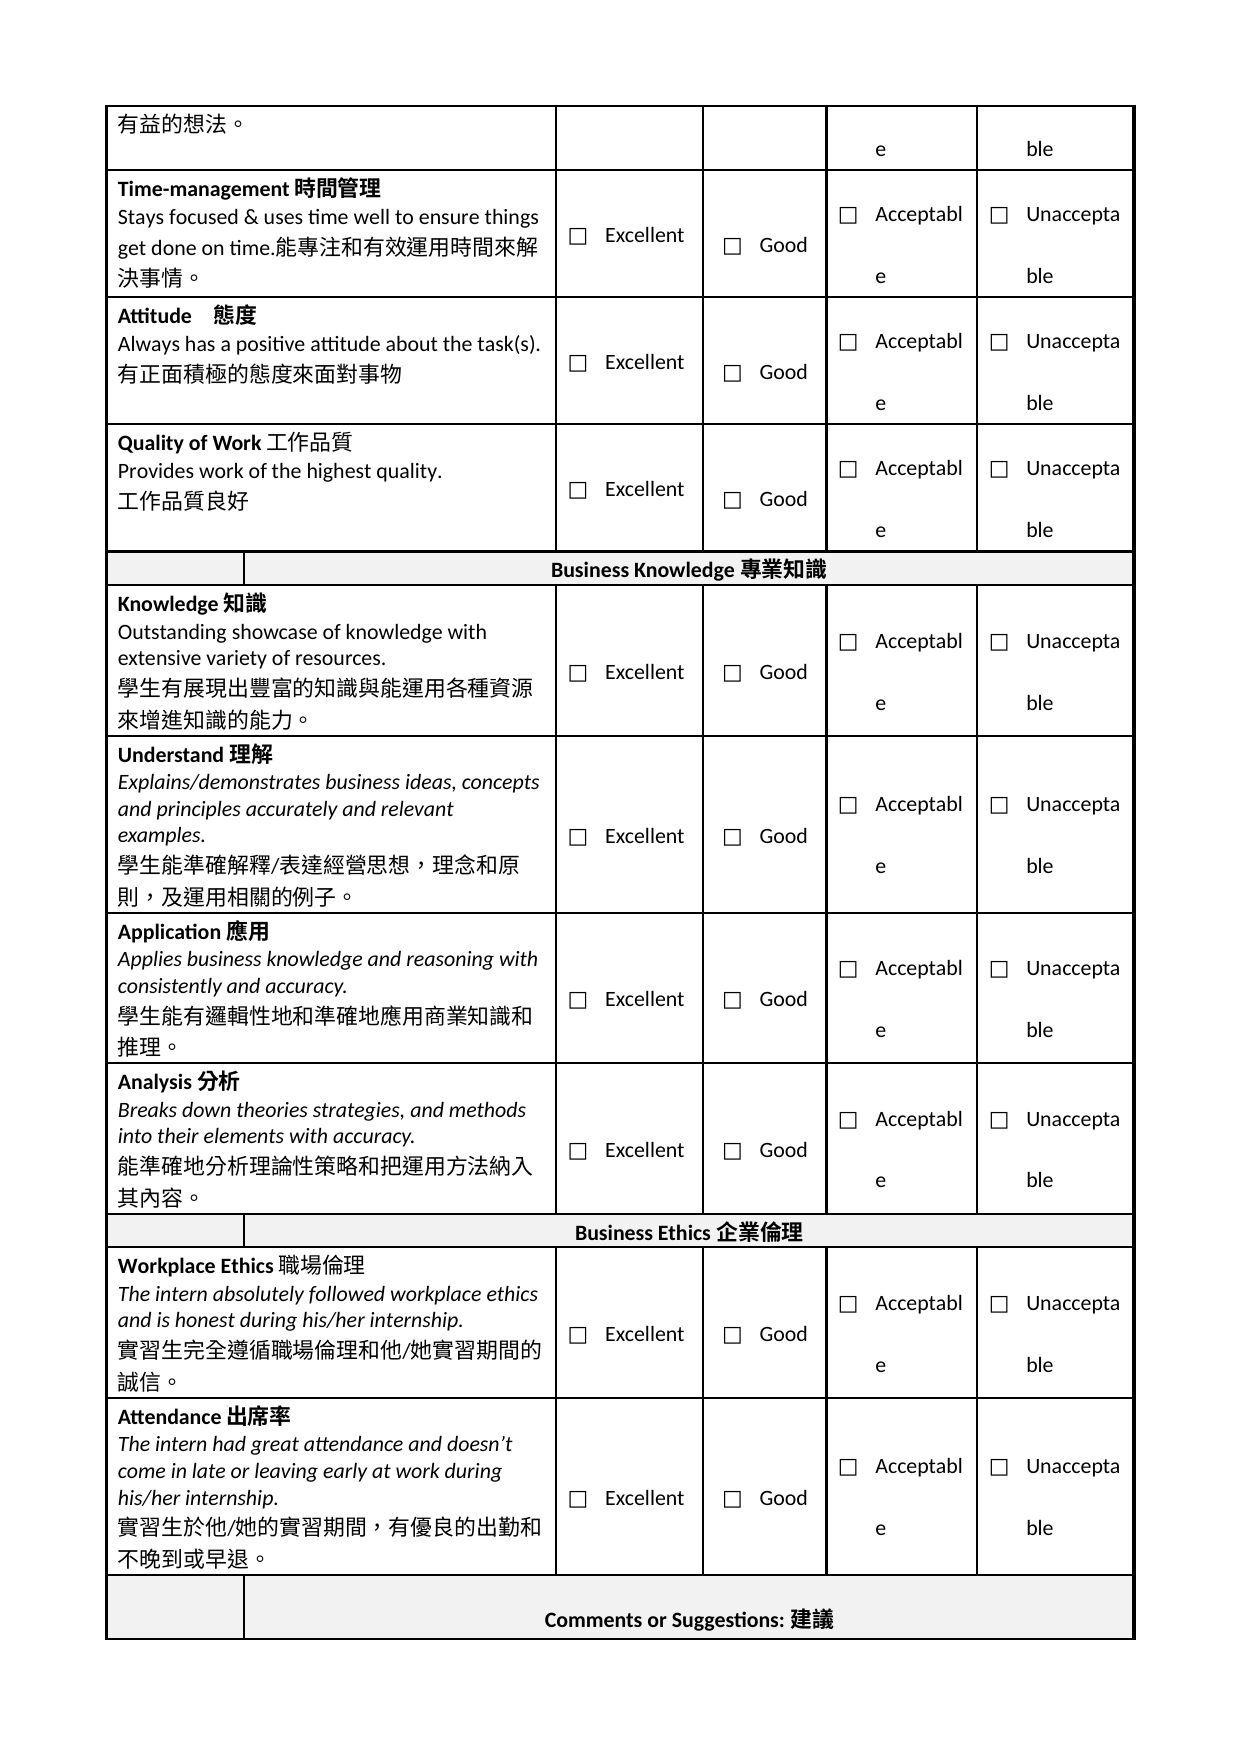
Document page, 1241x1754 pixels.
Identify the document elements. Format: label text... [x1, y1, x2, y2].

table_cell Excellent [557, 737, 702, 912]
table_cell Acceptable [828, 298, 976, 423]
table_cell Application 應用 Applies business knowledge and reasoning with consistently and accuracy. 學生能有邏輯性地和準確地應用商業知識和推理。 [108, 914, 555, 1062]
table_cell Acceptable [828, 1064, 976, 1212]
table_cell Excellent [557, 1064, 702, 1212]
table_cell Attendance出席率 The intern had great attendance and doesn’t come in late or leaving early at work during his/her internship. 實習生於他/她的實習期間，有優良的出勤和不晚到或早退。 [108, 1399, 555, 1574]
table_cell Good [704, 298, 825, 423]
table_cell Good [704, 1248, 825, 1397]
table_cell Unacceptable [978, 171, 1132, 296]
table_cell Time-management時間管理 Stays focused & uses time well to ensure things get done on time.能專注和有效運用時間來解決事情。 [108, 171, 555, 296]
table_cell Acceptable [828, 107, 976, 169]
table_cell Excellent [557, 586, 702, 734]
table_cell [108, 553, 243, 584]
table_cell Acceptable [828, 737, 976, 912]
table_cell Unacceptable [978, 107, 1132, 169]
table_cell Acceptable [828, 1248, 976, 1397]
table_cell Unacceptable [978, 298, 1132, 423]
table_cell Acceptable [828, 425, 976, 550]
table_cell Good [704, 1064, 825, 1212]
table_cell Understand 理解 Explains/demonstrates business ideas, concepts and principles accurately and relevant examples. 學生能準確解釋/表達經營思想，理念和原則，及運用相關的例子。 [108, 737, 555, 912]
table_cell Good [704, 914, 825, 1062]
table_cell [704, 107, 825, 169]
table_cell Good [704, 737, 825, 912]
table_cell Excellent [557, 298, 702, 423]
table_cell Unacceptable [978, 1248, 1132, 1397]
table_cell Good [704, 586, 825, 734]
table_cell Attitude 態度 Always has a positive attitude about the task(s). 有正面積極的態度來面對事物 [108, 298, 555, 423]
table_cell [557, 107, 702, 169]
table_cell Unacceptable [978, 1064, 1132, 1212]
table_cell Excellent [557, 1399, 702, 1574]
table_cell Unacceptable [978, 586, 1132, 734]
table_cell Good [704, 171, 825, 296]
table_cell Knowledge 知識 Outstanding showcase of knowledge with extensive variety of resources. 學生有展現出豐富的知識與能運用各種資源來增進知識的能力。 [108, 586, 555, 734]
table_cell Acceptable [828, 171, 976, 296]
table_cell Excellent [557, 425, 702, 550]
table_cell Acceptable [828, 1399, 976, 1574]
table_cell Comments or Suggestions: 建議 [245, 1576, 1132, 1638]
table_cell Good [704, 1399, 825, 1574]
table_cell Unacceptable [978, 914, 1132, 1062]
table_cell Unacceptable [978, 425, 1132, 550]
table_cell Analysis 分析 Breaks down theories strategies, and methods into their elements with accuracy. 能準確地分析理論性策略和把運用方法納入其內容。 [108, 1064, 555, 1212]
table_cell [108, 1215, 243, 1246]
table_cell Excellent [557, 1248, 702, 1397]
table_cell Business Knowledge 專業知識 [245, 553, 1132, 584]
table_cell Acceptable [828, 914, 976, 1062]
table_cell Unacceptable [978, 1399, 1132, 1574]
table_cell Business Ethics 企業倫理 [245, 1215, 1132, 1246]
table_cell Excellent [557, 914, 702, 1062]
table_cell Quality of Work工作品質 Provides work of the highest quality. 工作品質良好 [108, 425, 555, 550]
table_cell Unacceptable [978, 737, 1132, 912]
table_cell Acceptable [828, 586, 976, 734]
table_cell Excellent [557, 171, 702, 296]
table_cell Contributions 貢獻 Routinely provides useful ideas..總是能提供了有益的想法。 [108, 107, 555, 169]
table_cell Good [704, 425, 825, 550]
table_cell [108, 1576, 243, 1638]
